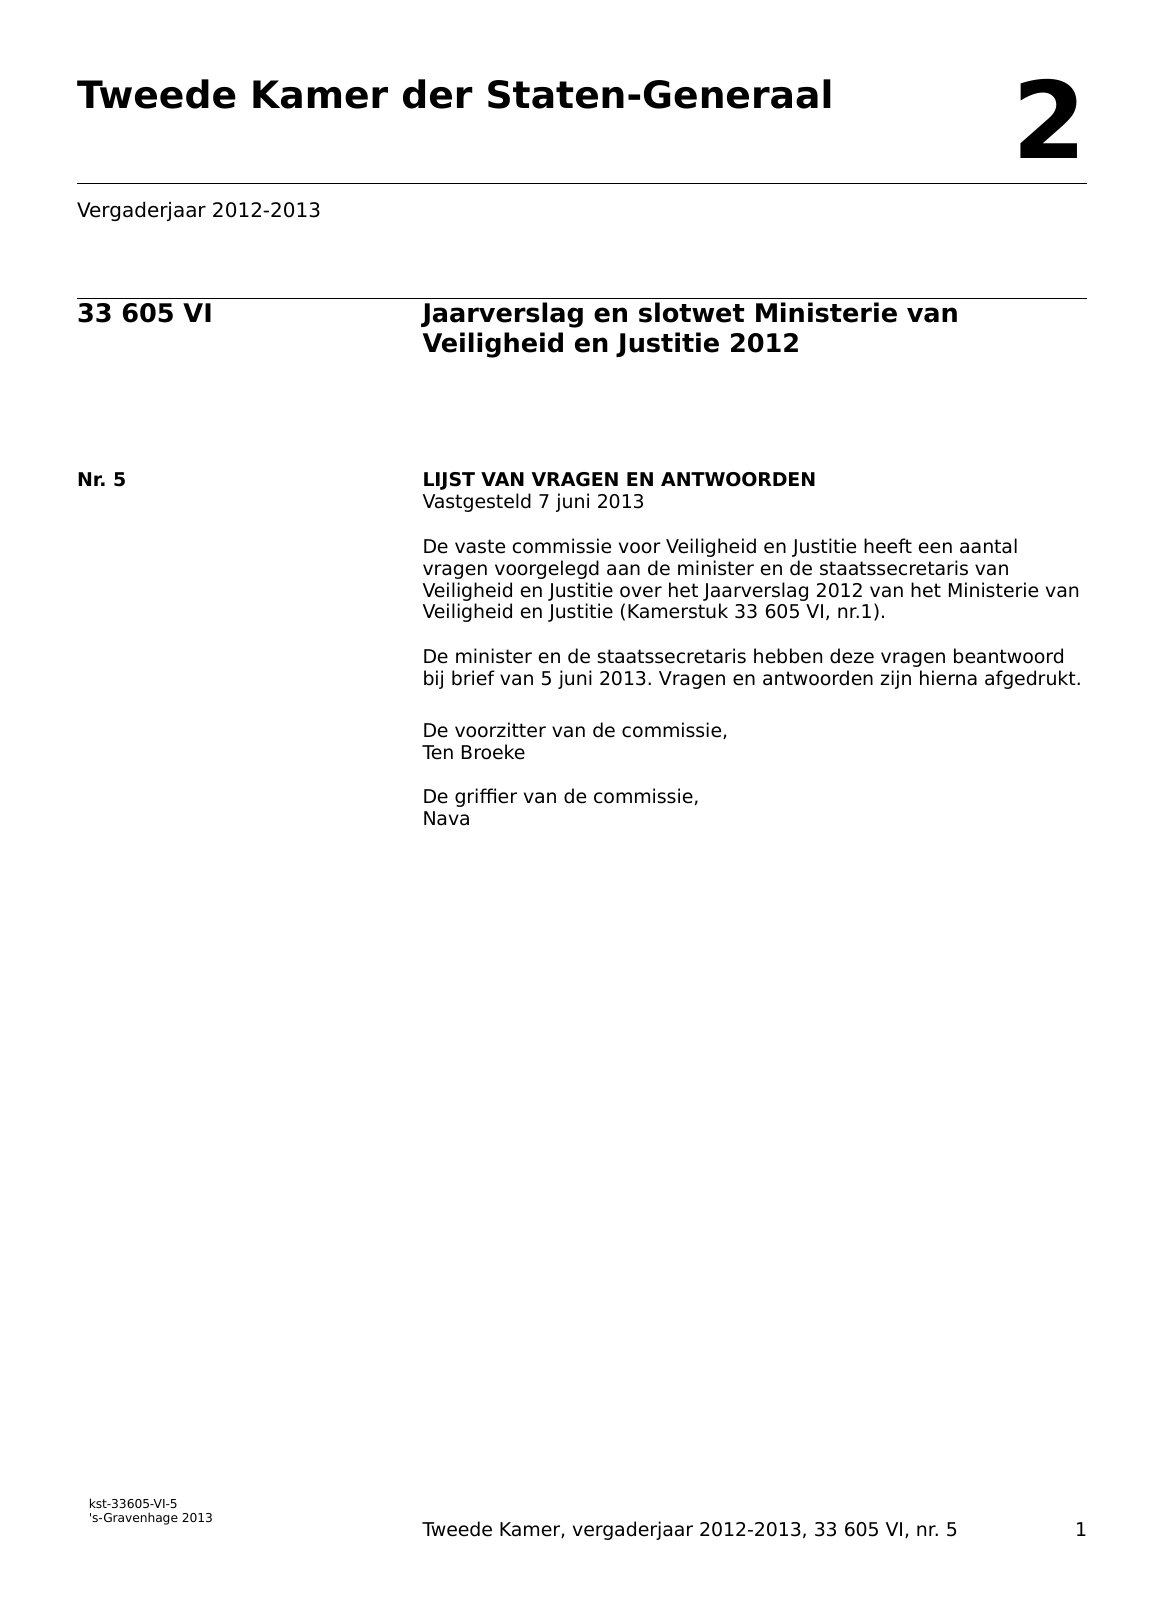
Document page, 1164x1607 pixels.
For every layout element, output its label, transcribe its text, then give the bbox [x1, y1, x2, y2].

subtitle 33 605 VI Jaarverslag en slotwet Ministerie van Veiligheid en Justitie 2012 [77, 299, 1087, 358]
text kst-33605-VI-5 [88, 1497, 323, 1511]
text De minister en de staatssecretaris hebben deze vragen beantwoord bij brief van 5 juni 2013. Vragen en antwoorden zijn hierna afgedrukt. [422, 646, 1087, 689]
table_cell Vergaderjaar 2012-2013 [77, 184, 1087, 298]
text De vaste commissie voor Veiligheid en Justitie heeft een aantal vragen voorgelegd aan de minister en de staatssecretaris van Veiligheid en Justitie over het Jaarverslag 2012 van het Ministerie van Veiligheid en Justitie (Kamerstuk 33 605 VI, nr.1). [422, 536, 1087, 623]
text Vastgesteld 7 juni 2013 [422, 491, 1087, 513]
table_header Tweede Kamer der Staten-Generaal [77, 59, 886, 183]
text De griffier van de commissie, Nava [422, 786, 1087, 830]
table_header 2 [886, 59, 1087, 183]
text 's-Gravenhage 2013 [88, 1511, 323, 1525]
subtitle Nr. 5 LIJST VAN VRAGEN EN ANTWOORDEN [77, 469, 1087, 491]
text De voorzitter van de commissie, Ten Broeke [422, 719, 1087, 763]
